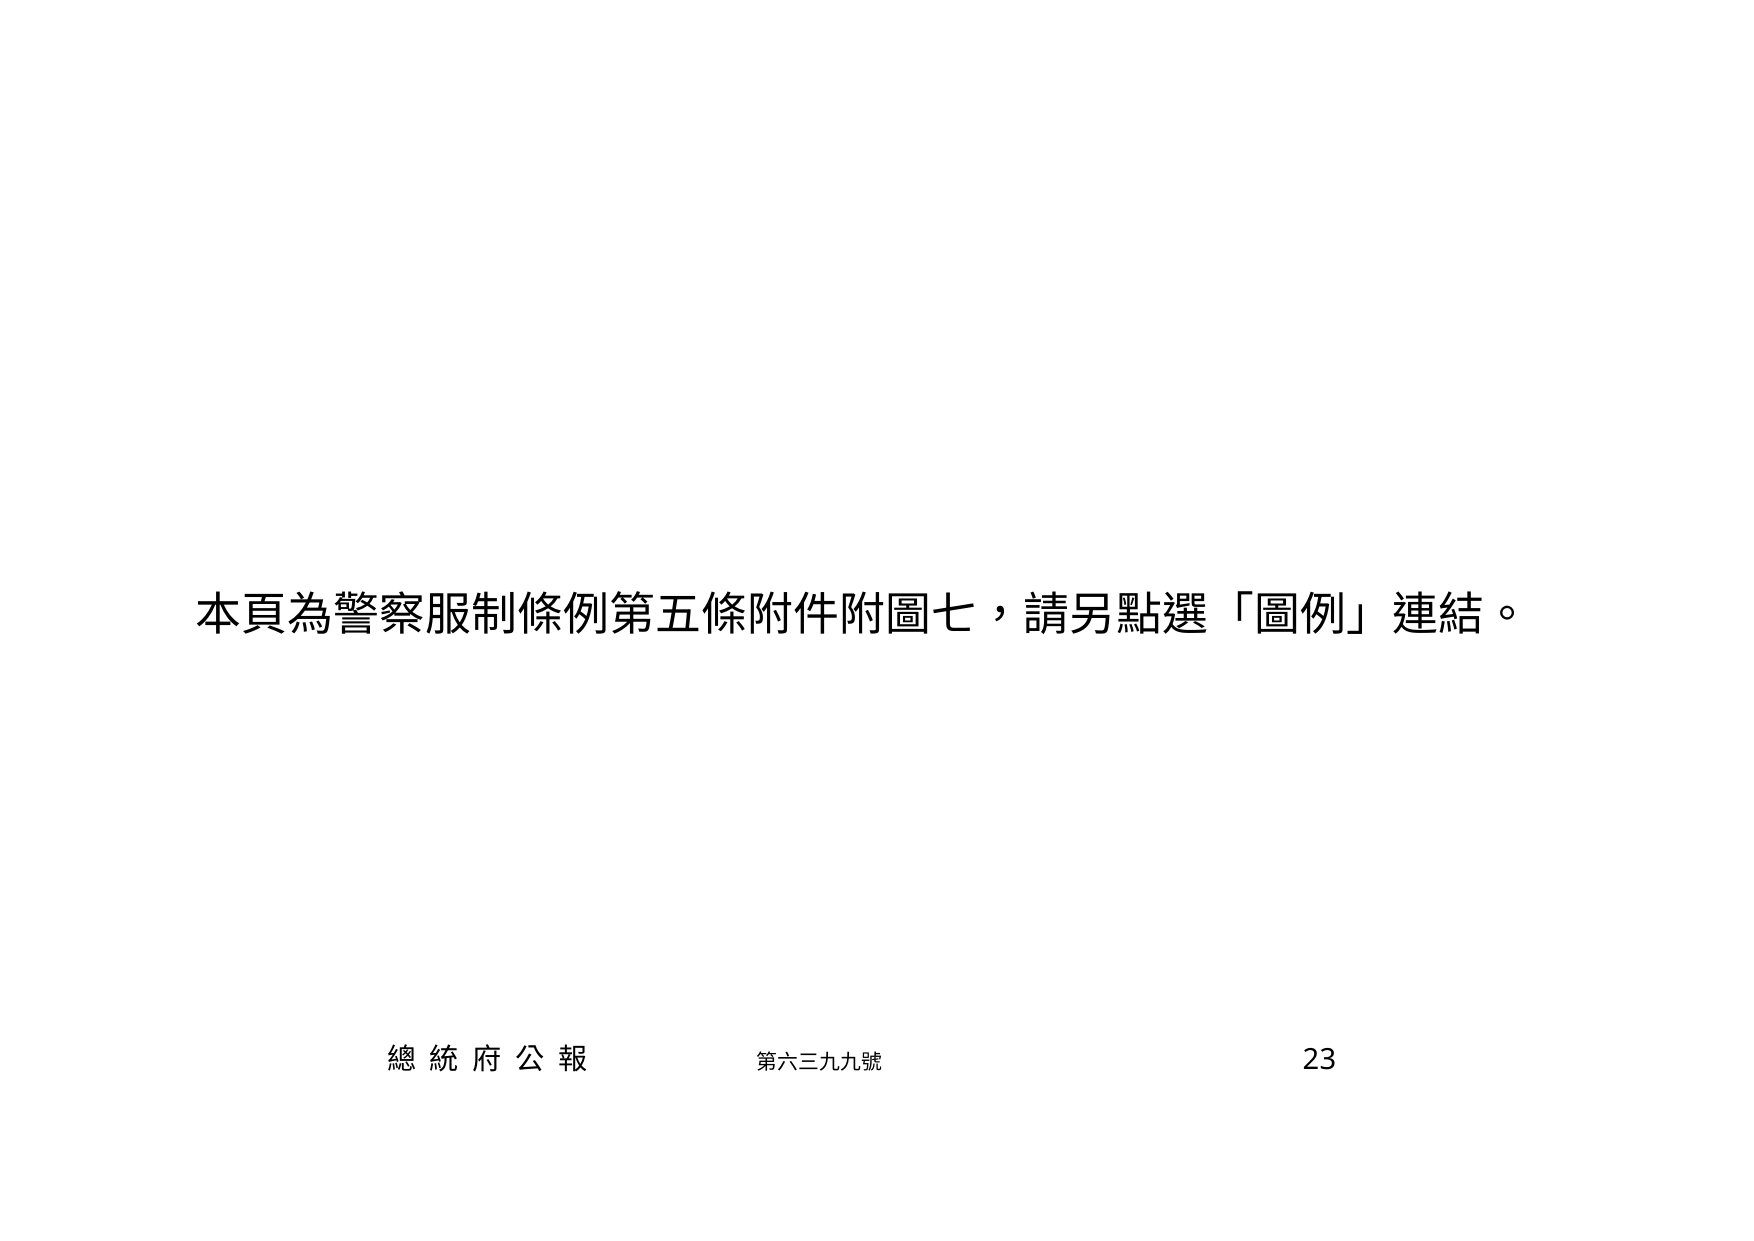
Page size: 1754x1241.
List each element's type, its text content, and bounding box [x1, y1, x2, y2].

text 本頁為警察服制條例第五條附件附圖七，請另點選「圖例」連結。 [195, 599, 1559, 638]
